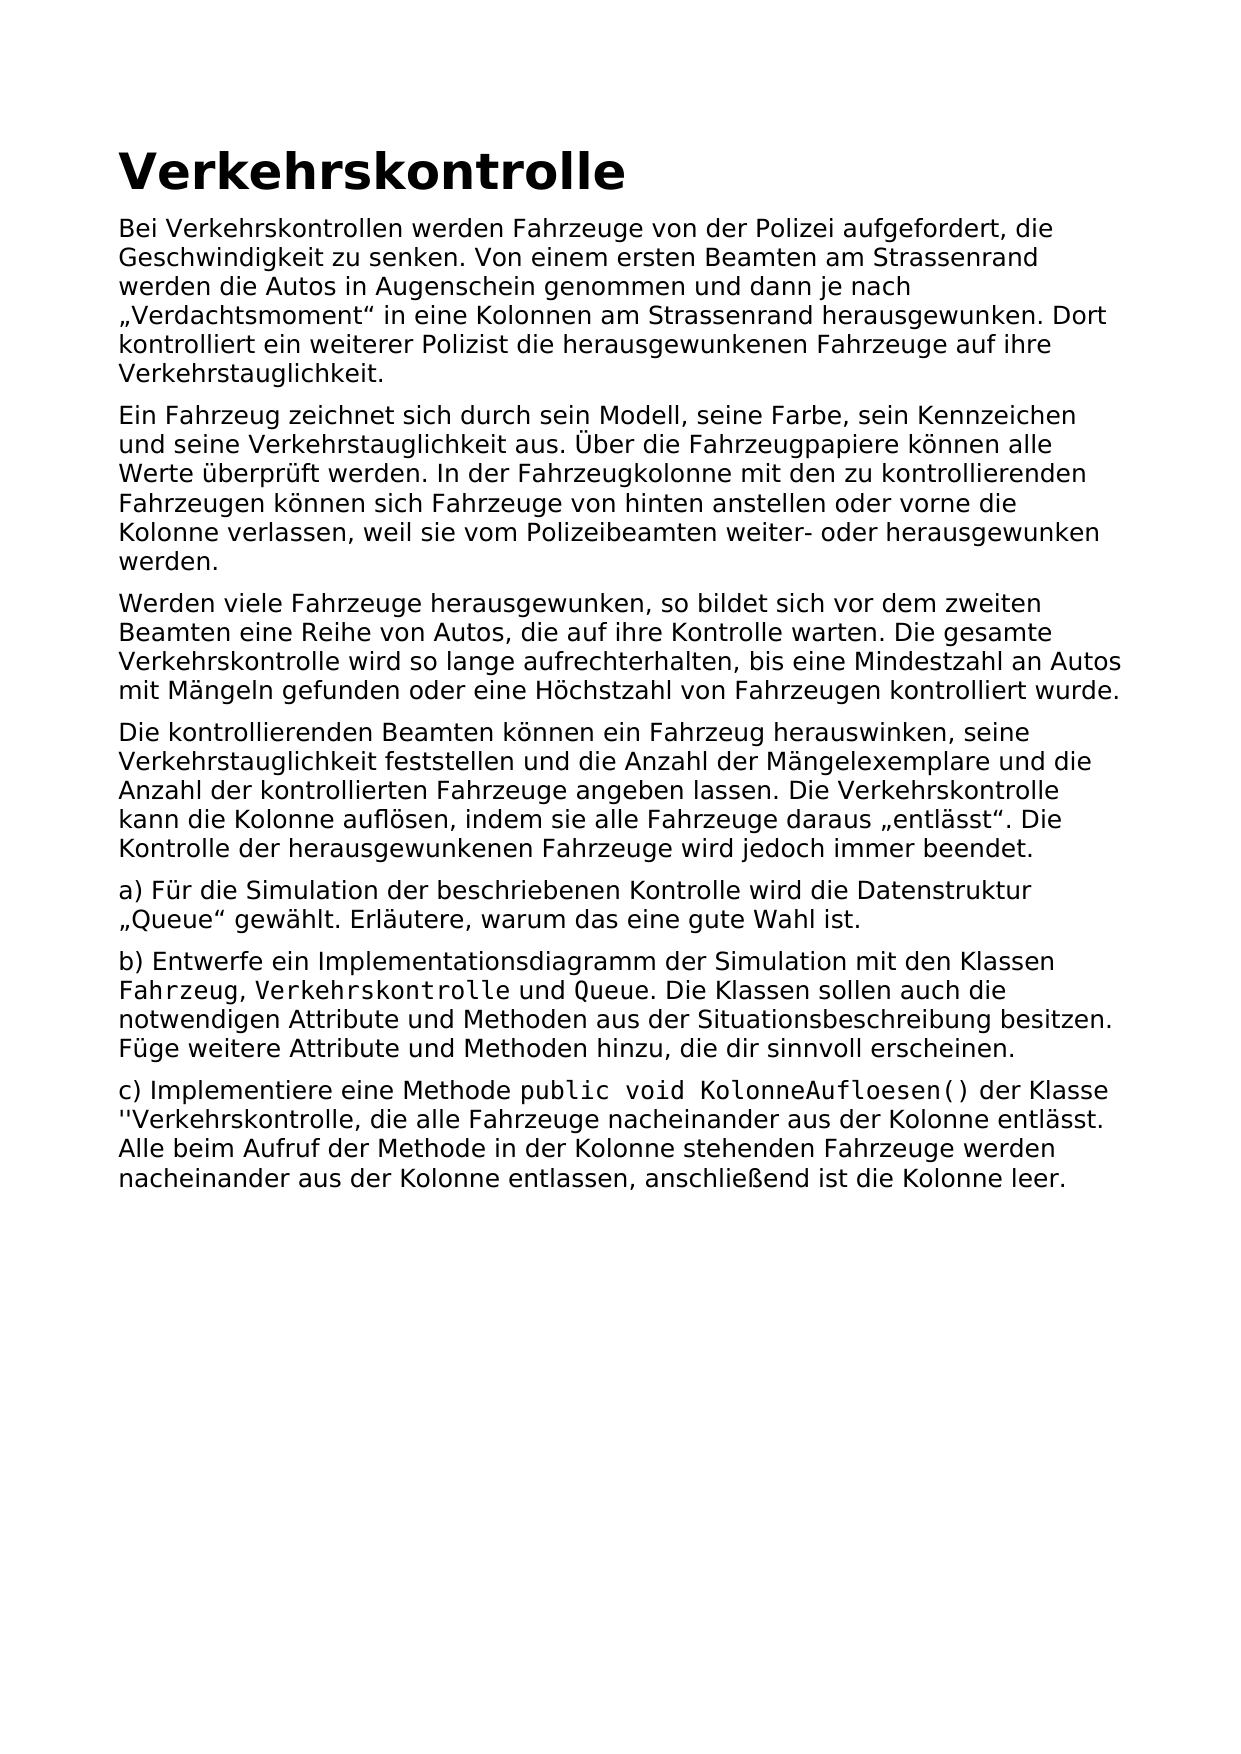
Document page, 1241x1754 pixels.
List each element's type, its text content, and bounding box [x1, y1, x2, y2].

text Bei Verkehrskontrollen werden Fahrzeuge von der Polizei aufgefordert, die Geschwindigkeit zu senken. Von einem ersten Beamten am Strassenrand werden die Autos in Augenschein genommen und dann je nach „Verdachtsmoment“ in eine Kolonnen am Strassenrand herausgewunken. Dort kontrolliert ein weiterer Polizist die herausgewunkenen Fahrzeuge auf ihre Verkehrstauglichkeit. [118, 214, 1122, 389]
text Werden viele Fahrzeuge herausgewunken, so bildet sich vor dem zweiten Beamten eine Reihe von Autos, die auf ihre Kontrolle warten. Die gesamte Verkehrskontrolle wird so lange aufrechterhalten, bis eine Mindestzahl an Autos mit Mängeln gefunden oder eine Höchstzahl von Fahrzeugen kontrolliert wurde. [118, 589, 1122, 706]
text b) Entwerfe ein Implementationsdiagramm der Simulation mit den Klassen Fahrzeug, Verkehrskontrolle und Queue. Die Klassen sollen auch die notwendigen Attribute und Methoden aus der Situationsbeschreibung besitzen. Füge weitere Attribute und Methoden hinzu, die dir sinnvoll erscheinen. [118, 947, 1122, 1064]
subtitle Verkehrskontrolle [118, 143, 1122, 201]
text a) Für die Simulation der beschriebenen Kontrolle wird die Datenstruktur „Queue“ gewählt. Erläutere, warum das eine gute Wahl ist. [118, 876, 1122, 935]
text c) Implementiere eine Methode public void KolonneAufloesen() der Klasse ''Verkehrskontrolle, die alle Fahrzeuge nacheinander aus der Kolonne entlässt. Alle beim Aufruf der Methode in der Kolonne stehenden Fahrzeuge werden nacheinander aus der Kolonne entlassen, anschließend ist die Kolonne leer. [118, 1076, 1122, 1193]
text Ein Fahrzeug zeichnet sich durch sein Modell, seine Farbe, sein Kennzeichen und seine Verkehrstauglichkeit aus. Über die Fahrzeugpapiere können alle Werte überprüft werden. In der Fahrzeugkolonne mit den zu kontrollierenden Fahrzeugen können sich Fahrzeuge von hinten anstellen oder vorne die Kolonne verlassen, weil sie vom Polizeibeamten weiter- oder herausgewunken werden. [118, 401, 1122, 576]
text Die kontrollierenden Beamten können ein Fahrzeug herauswinken, seine Verkehrstauglichkeit feststellen und die Anzahl der Mängelexemplare und die Anzahl der kontrollierten Fahrzeuge angeben lassen. Die Verkehrskontrolle kann die Kolonne auflösen, indem sie alle Fahrzeuge daraus „entlässt“. Die Kontrolle der herausgewunkenen Fahrzeuge wird jedoch immer beendet. [118, 718, 1122, 864]
